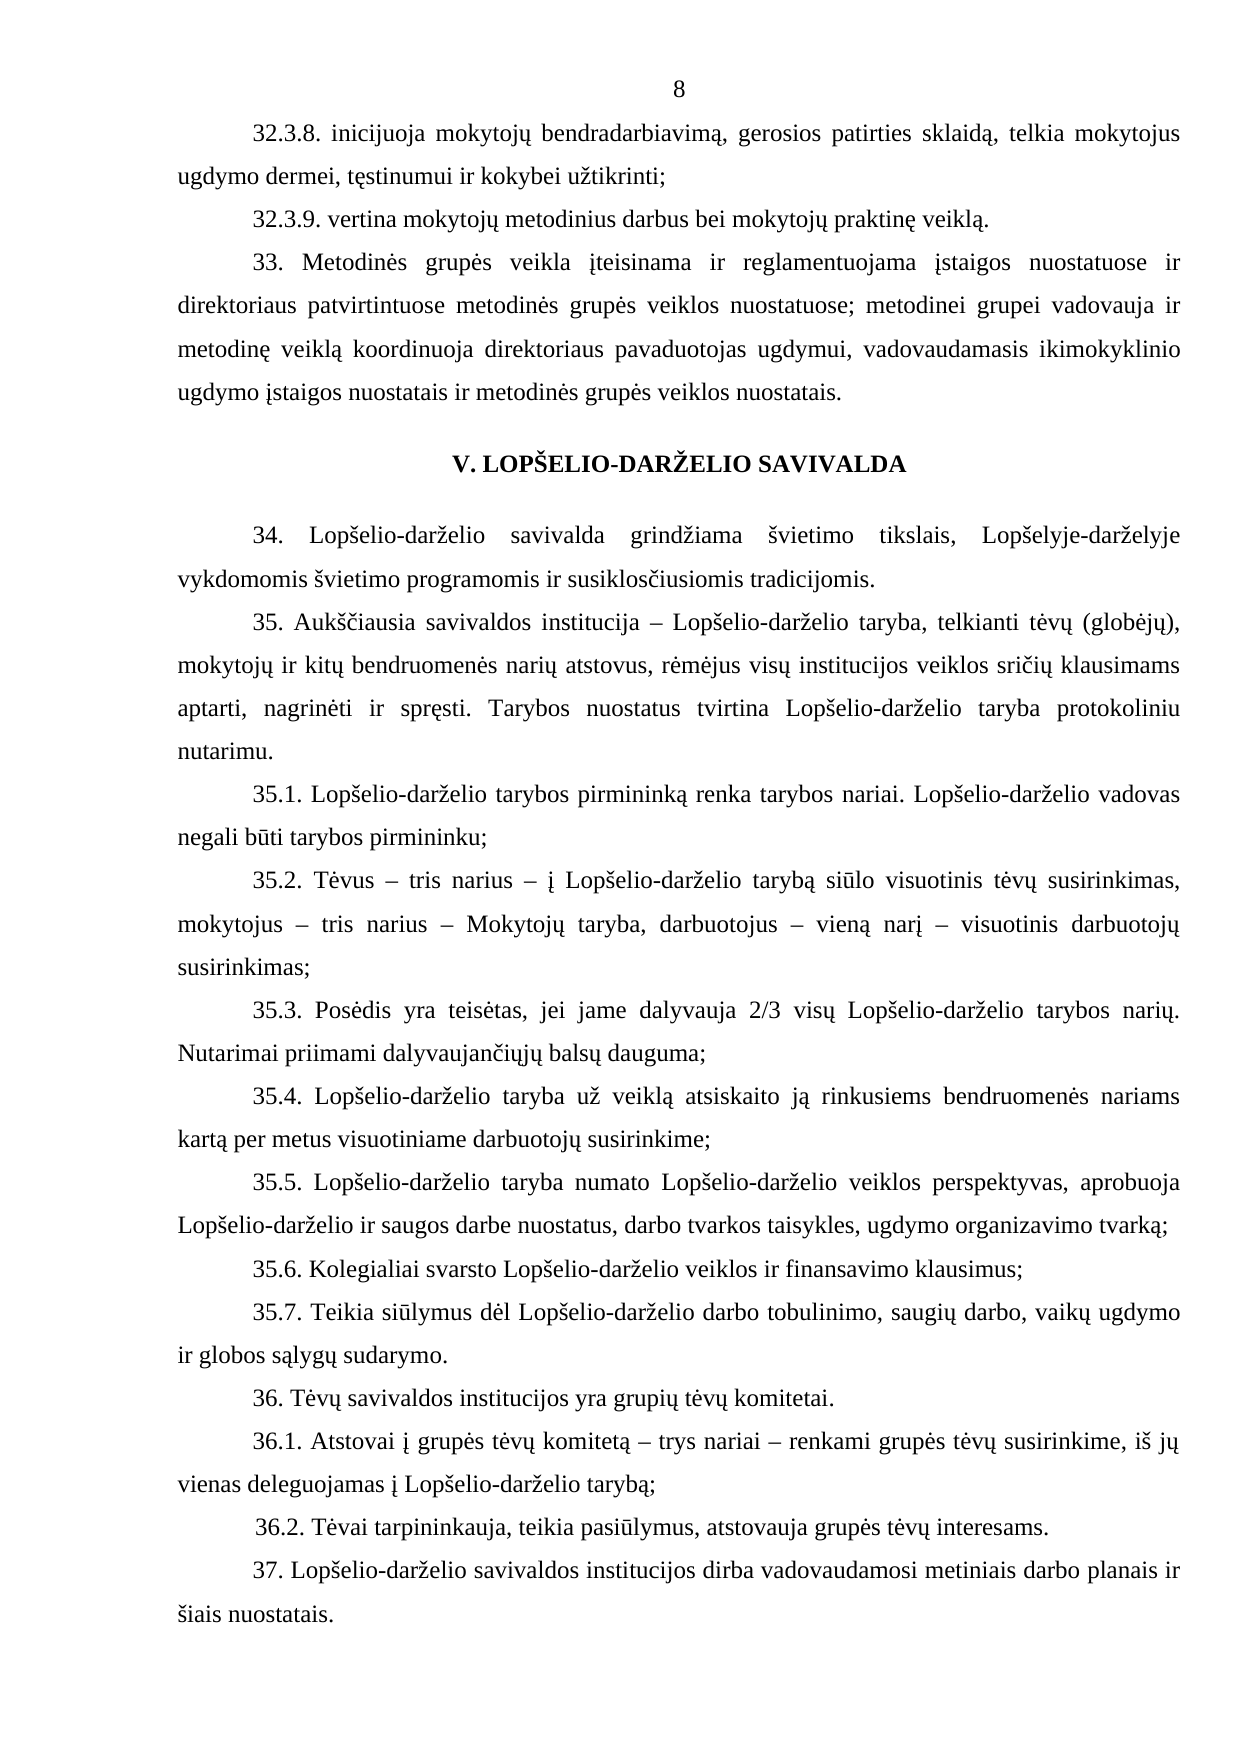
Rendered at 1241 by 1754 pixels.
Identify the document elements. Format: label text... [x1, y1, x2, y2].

text 32.3.9. vertina mokytojų metodinius darbus bei mokytojų praktinę veiklą. [177, 204, 1181, 233]
text 35. Aukščiausia savivaldos institucija – Lopšelio-darželio taryba, telkianti tėvų (globėjų), mokytojų ir kitų bendruomenės narių atstovus, rėmėjus visų institucijos veiklos sričių klausimams aptarti, nagrinėti ir spręsti. Tarybos nuostatus tvirtina Lopšelio-darželio taryba protokoliniu nutarimu. [177, 607, 1181, 765]
text 35.6. Kolegialiai svarsto Lopšelio-darželio veiklos ir finansavimo klausimus; [177, 1254, 1181, 1282]
text 36.2. Tėvai tarpininkauja, teikia pasiūlymus, atstovauja grupės tėvų interesams. [177, 1512, 1181, 1541]
text 35.4. Lopšelio-darželio taryba už veiklą atsiskaito ją rinkusiems bendruomenės nariams kartą per metus visuotiniame darbuotojų susirinkime; [177, 1081, 1181, 1153]
text 35.3. Posėdis yra teisėtas, jei jame dalyvauja 2/3 visų Lopšelio-darželio tarybos narių. Nutarimai priimami dalyvaujančiųjų balsų dauguma; [177, 995, 1181, 1067]
text 35.1. Lopšelio-darželio tarybos pirmininką renka tarybos nariai. Lopšelio-darželio vadovas negali būti tarybos pirmininku; [177, 779, 1181, 851]
text 35.2. Tėvus – tris narius – į Lopšelio-darželio tarybą siūlo visuotinis tėvų susirinkimas, mokytojus – tris narius – Mokytojų taryba, darbuotojus – vieną narį – visuotinis darbuotojų susirinkimas; [177, 866, 1181, 981]
text 32.3.8. inicijuoja mokytojų bendradarbiavimą, gerosios patirties sklaidą, telkia mokytojus ugdymo dermei, tęstinumui ir kokybei užtikrinti; [177, 118, 1181, 190]
text 35.7. Teikia siūlymus dėl Lopšelio-darželio darbo tobulinimo, saugių darbo, vaikų ugdymo ir globos sąlygų sudarymo. [177, 1297, 1181, 1369]
text V. LOPŠELIO-DARŽELIO SAVIVALDA [177, 449, 1181, 477]
text 37. Lopšelio-darželio savivaldos institucijos dirba vadovaudamosi metiniais darbo planais ir šiais nuostatais. [177, 1556, 1181, 1627]
text 35.5. Lopšelio-darželio taryba numato Lopšelio-darželio veiklos perspektyvas, aprobuoja Lopšelio-darželio ir saugos darbe nuostatus, darbo tvarkos taisykles, ugdymo organizavimo tvarką; [177, 1167, 1181, 1239]
text 33. Metodinės grupės veikla įteisinama ir reglamentuojama įstaigos nuostatuose ir direktoriaus patvirtintuose metodinės grupės veiklos nuostatuose; metodinei grupei vadovauja ir metodinę veiklą koordinuoja direktoriaus pavaduotojas ugdymui, vadovaudamasis ikimokyklinio ugdymo įstaigos nuostatais ir metodinės grupės veiklos nuostatais. [177, 247, 1181, 406]
text 34. Lopšelio-darželio savivalda grindžiama švietimo tikslais, Lopšelyje-darželyje vykdomomis švietimo programomis ir susiklosčiusiomis tradicijomis. [177, 521, 1181, 592]
text 36.1. Atstovai į grupės tėvų komitetą – trys nariai – renkami grupės tėvų susirinkime, iš jų vienas deleguojamas į Lopšelio-darželio tarybą; [177, 1426, 1181, 1498]
text 36. Tėvų savivaldos institucijos yra grupių tėvų komitetai. [177, 1383, 1181, 1412]
